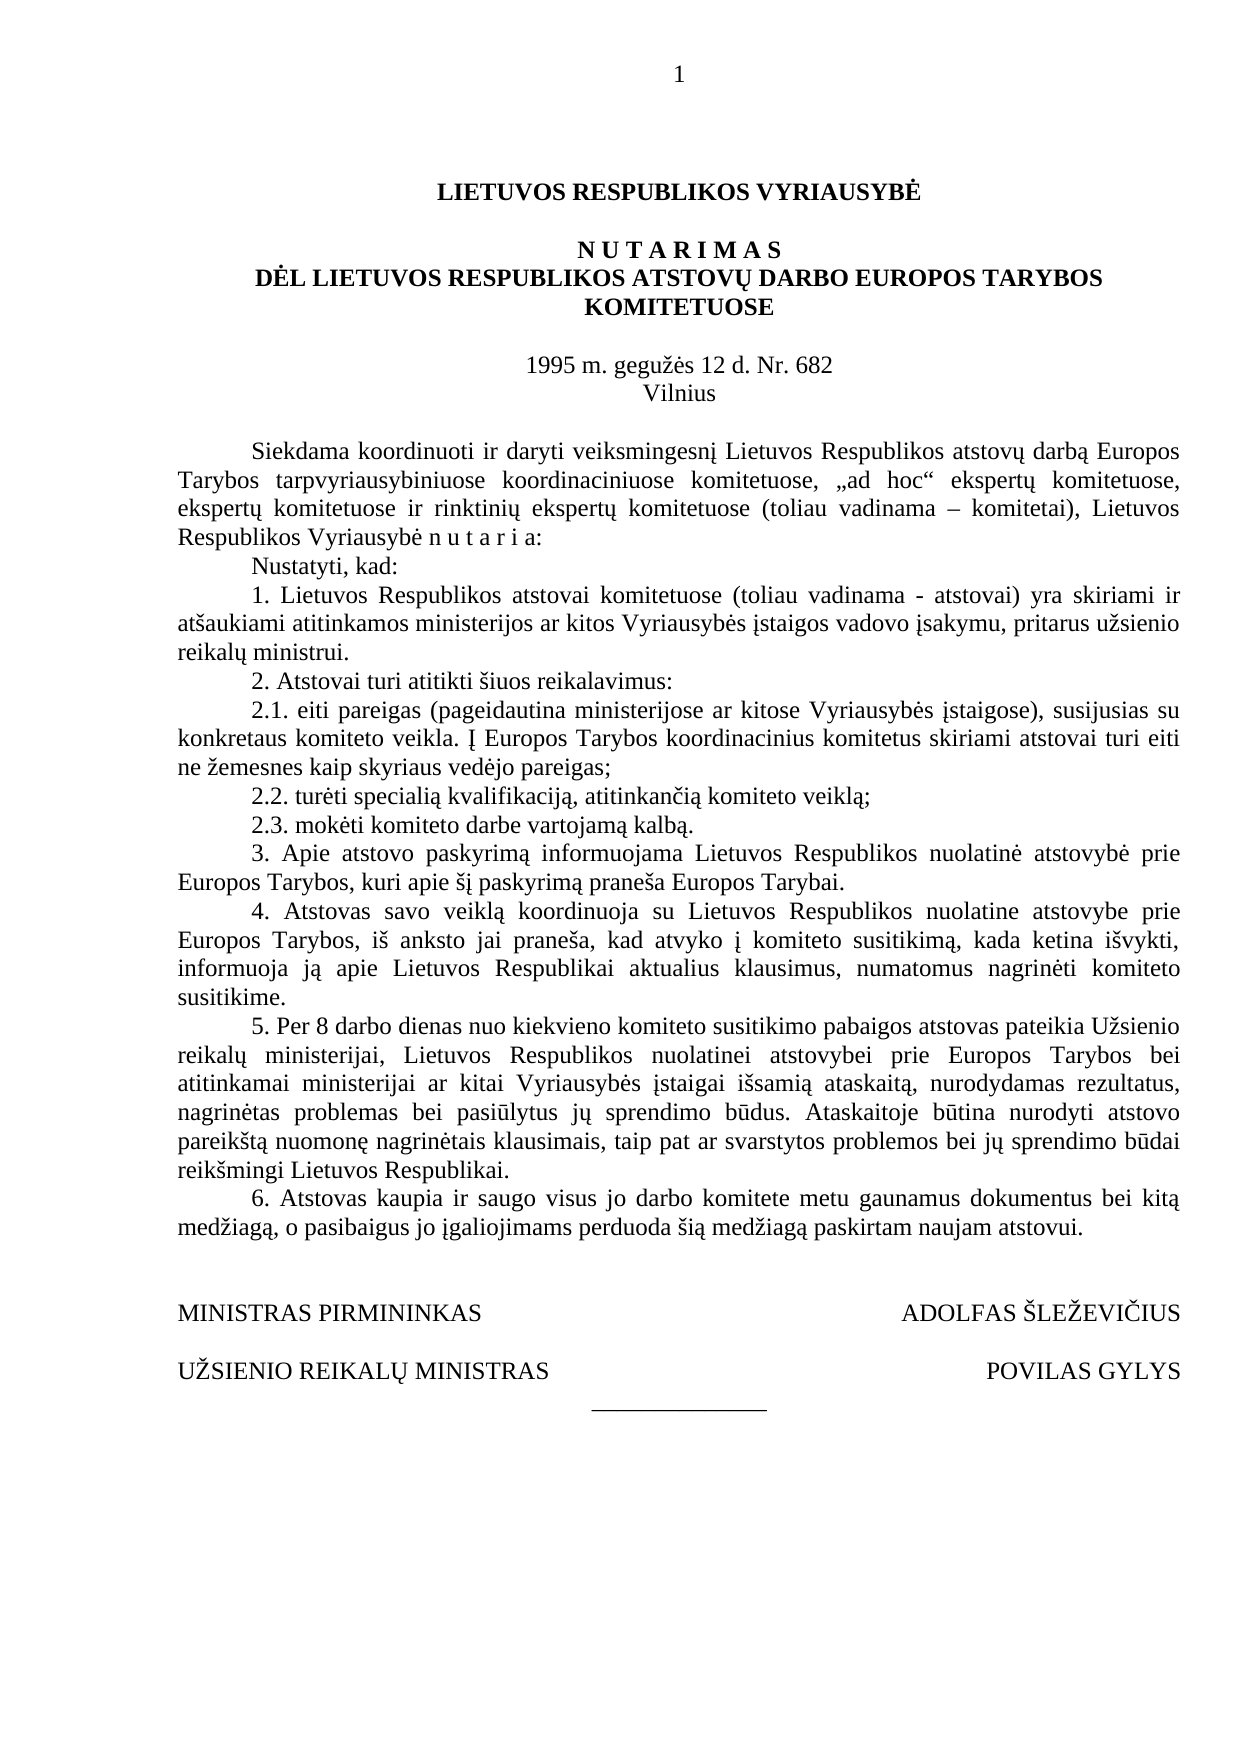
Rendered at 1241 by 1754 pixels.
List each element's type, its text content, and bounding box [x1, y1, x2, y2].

text 2. Atstovai turi atitikti šiuos reikalavimus: [177, 666, 1181, 695]
text Vilnius [177, 378, 1181, 407]
text 5. Per 8 darbo dienas nuo kiekvieno komiteto susitikimo pabaigos atstovas pateikia Užsienio reikalų ministerijai, Lietuvos Respublikos nuolatinei atstovybei prie Europos Tarybos bei atitinkamai ministerijai ar kitai Vyriausybės įstaigai išsamią ataskaitą, nurodydamas rezultatus, nagrinėtas problemas bei pasiūlytus jų sprendimo būdus. Ataskaitoje būtina nurodyti atstovo pareikštą nuomonę nagrinėtais klausimais, taip pat ar svarstytos problemos bei jų sprendimo būdai reikšmingi Lietuvos Respublikai. [177, 1011, 1181, 1183]
text DĖL LIETUVOS RESPUBLIKOS ATSTOVŲ DARBO EUROPOS TARYBOS KOMITETUOSE [177, 263, 1181, 321]
text N U T A R I M A S [177, 235, 1181, 263]
text ______________ [177, 1385, 1181, 1413]
text UŽSIENIO REIKALŲ MINISTRAS POVILAS GYLYS [177, 1356, 1181, 1385]
text MINISTRAS PIRMININKAS ADOLFAS ŠLEŽEVIČIUS [177, 1298, 1181, 1327]
text 2.3. mokėti komiteto darbe vartojamą kalbą. [177, 810, 1181, 838]
text 1995 m. gegužės 12 d. Nr. 682 [177, 350, 1181, 378]
text Nustatyti, kad: [177, 551, 1181, 580]
text 3. Apie atstovo paskyrimą informuojama Lietuvos Respublikos nuolatinė atstovybė prie Europos Tarybos, kuri apie šį paskyrimą praneša Europos Tarybai. [177, 838, 1181, 896]
text 2.2. turėti specialią kvalifikaciją, atitinkančią komiteto veiklą; [177, 781, 1181, 810]
text Siekdama koordinuoti ir daryti veiksmingesnį Lietuvos Respublikos atstovų darbą Europos Tarybos tarpvyriausybiniuose koordinaciniuose komitetuose, „ad hoc“ ekspertų komitetuose, ekspertų komitetuose ir rinktinių ekspertų komitetuose (toliau vadinama – komitetai), Lietuvos Respublikos Vyriausybė nutaria: [177, 436, 1181, 551]
text 1. Lietuvos Respublikos atstovai komitetuose (toliau vadinama - atstovai) yra skiriami ir atšaukiami atitinkamos ministerijos ar kitos Vyriausybės įstaigos vadovo įsakymu, pritarus užsienio reikalų ministrui. [177, 580, 1181, 666]
text 6. Atstovas kaupia ir saugo visus jo darbo komitete metu gaunamus dokumentus bei kitą medžiagą, o pasibaigus jo įgaliojimams perduoda šią medžiagą paskirtam naujam atstovui. [177, 1183, 1181, 1241]
text 4. Atstovas savo veiklą koordinuoja su Lietuvos Respublikos nuolatine atstovybe prie Europos Tarybos, iš anksto jai praneša, kad atvyko į komiteto susitikimą, kada ketina išvykti, informuoja ją apie Lietuvos Respublikai aktualius klausimus, numatomus nagrinėti komiteto susitikime. [177, 896, 1181, 1011]
text 2.1. eiti pareigas (pageidautina ministerijose ar kitose Vyriausybės įstaigose), susijusias su konkretaus komiteto veikla. Į Europos Tarybos koordinacinius komitetus skiriami atstovai turi eiti ne žemesnes kaip skyriaus vedėjo pareigas; [177, 695, 1181, 781]
text LIETUVOS RESPUBLIKOS VYRIAUSYBĖ [177, 177, 1181, 206]
